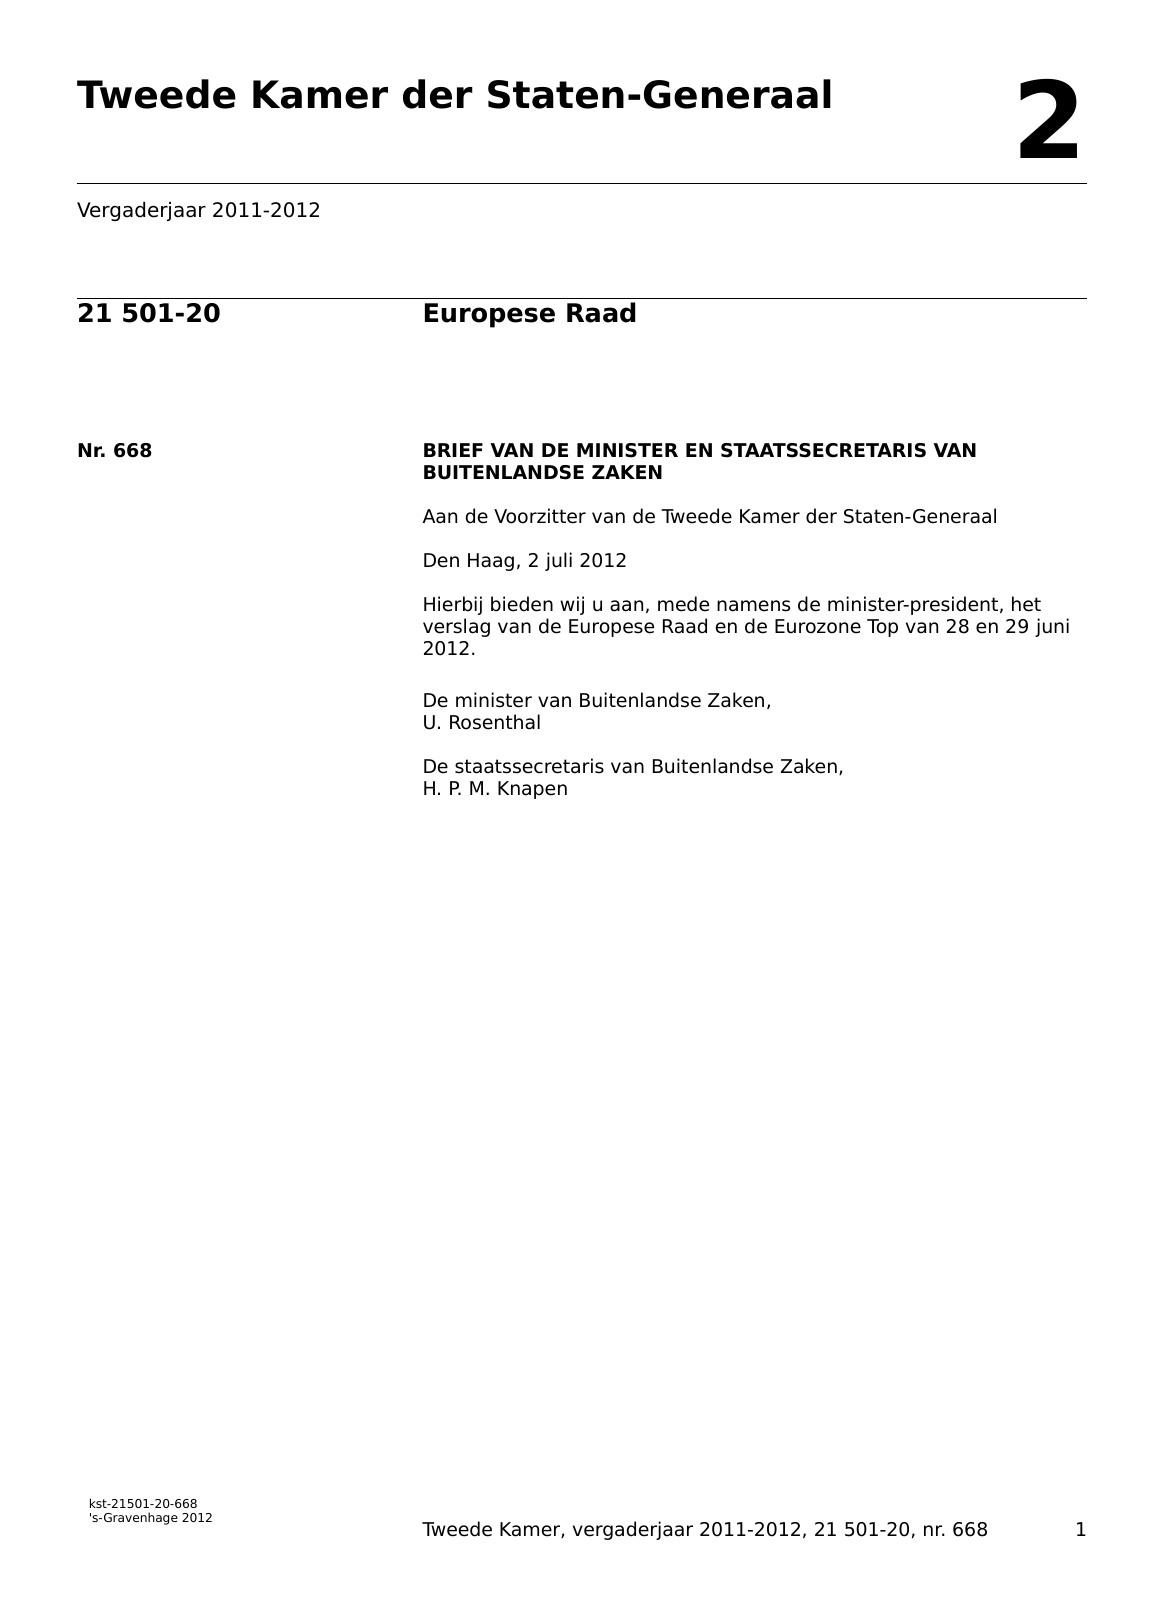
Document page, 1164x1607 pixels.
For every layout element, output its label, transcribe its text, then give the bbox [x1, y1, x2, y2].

subtitle 21 501-20 Europese Raad [77, 299, 1087, 329]
text kst-21501-20-668 [88, 1497, 323, 1511]
table_cell Vergaderjaar 2011-2012 [77, 184, 1087, 298]
table_header Tweede Kamer der Staten-Generaal [77, 59, 886, 183]
subtitle Nr. 668 BRIEF VAN DE MINISTER EN STAATSSECRETARIS VAN BUITENLANDSE ZAKEN [77, 440, 1087, 484]
text Hierbij bieden wij u aan, mede namens de minister-president, het verslag van de Europese Raad en de Eurozone Top van 28 en 29 juni 2012. [422, 594, 1087, 660]
table_header 2 [886, 59, 1087, 183]
text Aan de Voorzitter van de Tweede Kamer der Staten-Generaal [422, 506, 1087, 528]
text De staatssecretaris van Buitenlandse Zaken, H. P. M. Knapen [422, 756, 1087, 800]
text Den Haag, 2 juli 2012 [422, 550, 1087, 572]
text 's-Gravenhage 2012 [88, 1511, 323, 1525]
text De minister van Buitenlandse Zaken, U. Rosenthal [422, 690, 1087, 734]
